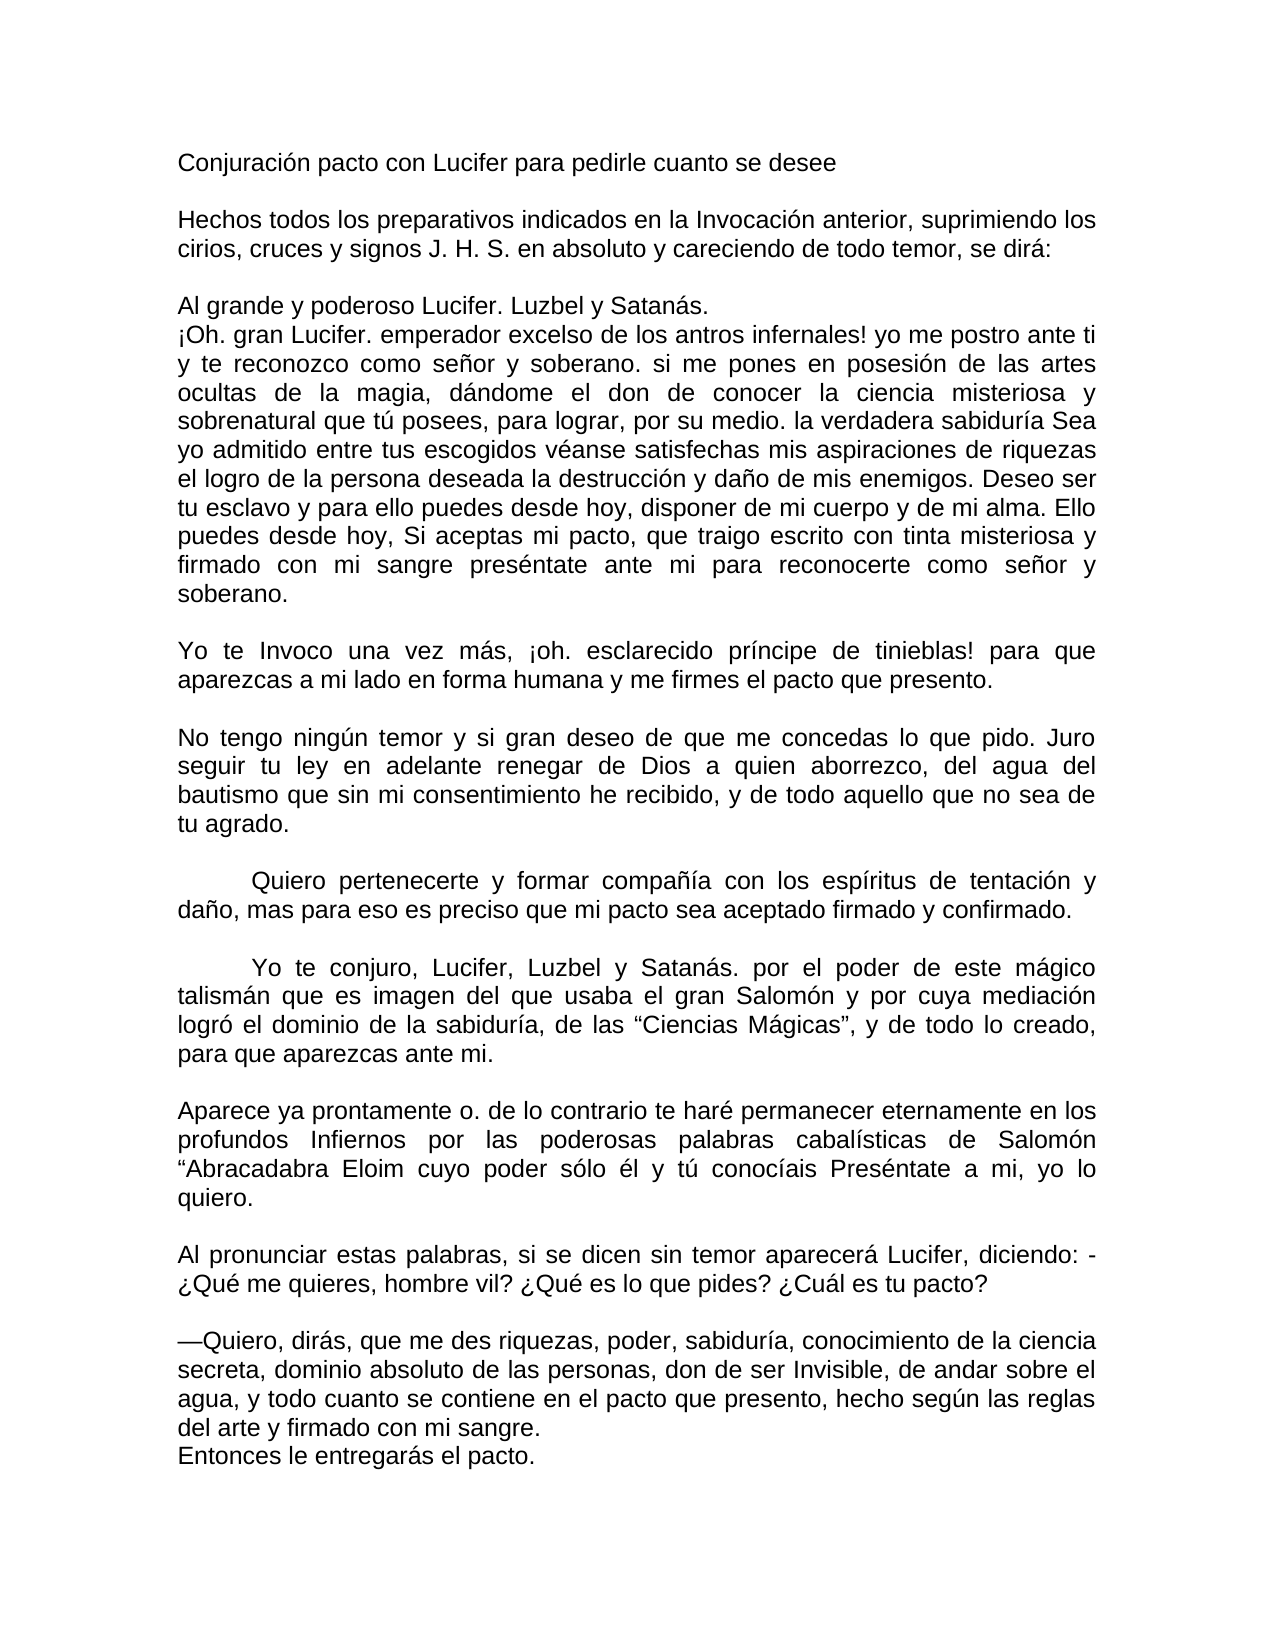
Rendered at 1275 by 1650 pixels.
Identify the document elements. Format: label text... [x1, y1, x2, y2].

text Al grande y poderoso Lucifer. Luzbel y Satanás. [177, 291, 1098, 320]
text Quiero pertenecerte y formar compañía con los espíritus de tentación y daño, mas para eso es preciso que mi pacto sea aceptado firmado y confirmado. [177, 866, 1098, 924]
text Yo te conjuro, Lucifer, Luzbel y Satanás. por el poder de este mágico talismán que es imagen del que usaba el gran Salomón y por cuya mediación logró el dominio de la sabiduría, de las “Ciencias Mágicas”, y de todo lo creado, para que aparezcas ante mi. [177, 953, 1098, 1068]
text Entonces le entregarás el pacto. [177, 1441, 1098, 1470]
text Aparece ya prontamente o. de lo contrario te haré permanecer eternamente en los profundos Infiernos por las poderosas palabras cabalísticas de Salomón “Abracadabra Eloim cuyo poder sólo él y tú conocíais Preséntate a mi, yo lo quiero. [177, 1096, 1098, 1211]
text —Quiero, dirás, que me des riquezas, poder, sabiduría, conocimiento de la ciencia secreta, dominio absoluto de las personas, don de ser Invisible, de andar sobre el agua, y todo cuanto se contiene en el pacto que presento, hecho según las reglas del arte y firmado con mi sangre. [177, 1326, 1098, 1441]
text Hechos todos los preparativos indicados en la Invocación anterior, suprimiendo los cirios, cruces y signos J. H. S. en absoluto y careciendo de todo temor, se dirá: [177, 205, 1098, 263]
text No tengo ningún temor y si gran deseo de que me concedas lo que pido. Juro seguir tu ley en adelante renegar de Dios a quien aborrezco, del agua del bautismo que sin mi consentimiento he recibido, y de todo aquello que no sea de tu agrado. [177, 723, 1098, 838]
text Conjuración pacto con Lucifer para pedirle cuanto se desee [177, 148, 1098, 176]
text ¡Oh. gran Lucifer. emperador excelso de los antros infernales! yo me postro ante ti y te reconozco como señor y soberano. si me pones en posesión de las artes ocultas de la magia, dándome el don de conocer la ciencia misteriosa y sobrenatural que tú posees, para lograr, por su medio. la verdadera sabiduría Sea yo admitido entre tus escogidos véanse satisfechas mis aspiraciones de riquezas el logro de la persona deseada la destrucción y daño de mis enemigos. Deseo ser tu esclavo y para ello puedes desde hoy, disponer de mi cuerpo y de mi alma. Ello puedes desde hoy, Si aceptas mi pacto, que traigo escrito con tinta misteriosa y firmado con mi sangre preséntate ante mi para reconocerte como señor y soberano. [177, 320, 1098, 608]
text Yo te Invoco una vez más, ¡oh. esclarecido príncipe de tinieblas! para que aparezcas a mi lado en forma humana y me firmes el pacto que presento. [177, 636, 1098, 694]
text Al pronunciar estas palabras, si se dicen sin temor aparecerá Lucifer, diciendo: -¿Qué me quieres, hombre vil? ¿Qué es lo que pides? ¿Cuál es tu pacto? [177, 1240, 1098, 1298]
